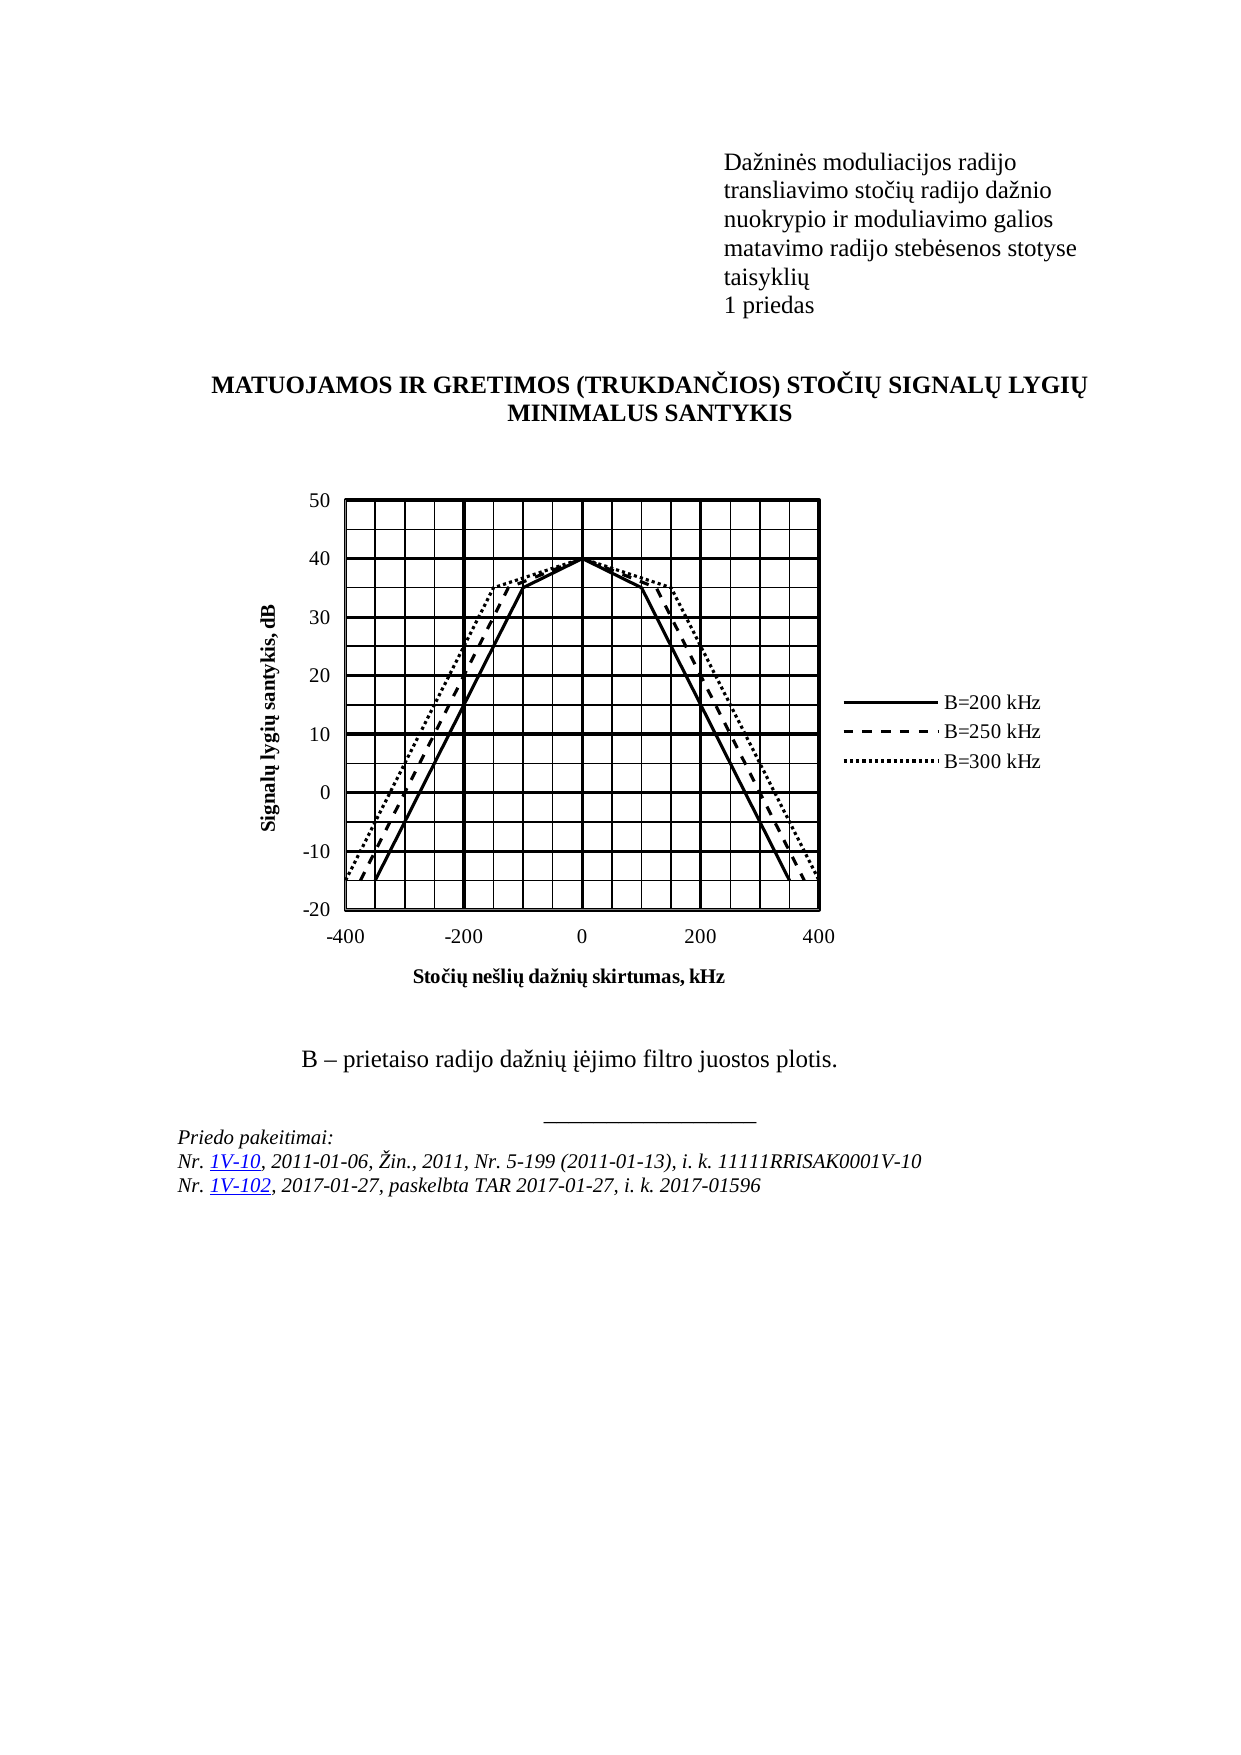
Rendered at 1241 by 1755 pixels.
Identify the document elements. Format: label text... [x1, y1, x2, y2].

text 1 priedas [723, 291, 1122, 319]
text Nr. 1V-10, 2011-01-06, Žin., 2011, Nr. 5-199 (2011-01-13), i. k. 11111RRISAK0001V-10 [177, 1149, 1122, 1173]
text B – prietaiso radijo dažnių įėjimo filtro juostos plotis. [301, 1044, 1122, 1072]
text matuojamos ir GRETIMOS (TRUKDANČIOS) Stočių signalų lygių MINIMALUS santykis [177, 370, 1122, 427]
text _________________ [177, 1097, 1122, 1125]
text Nr. 1V-102, 2017-01-27, paskelbta TAR 2017-01-27, i. k. 2017-01596 [177, 1173, 1122, 1197]
text Dažninės moduliacijos radijo transliavimo stočių radijo dažnio nuokrypio ir moduliavimo galios matavimo radijo stebėsenos stotyse taisyklių [723, 147, 1122, 291]
text Priedo pakeitimai: [177, 1125, 1122, 1149]
